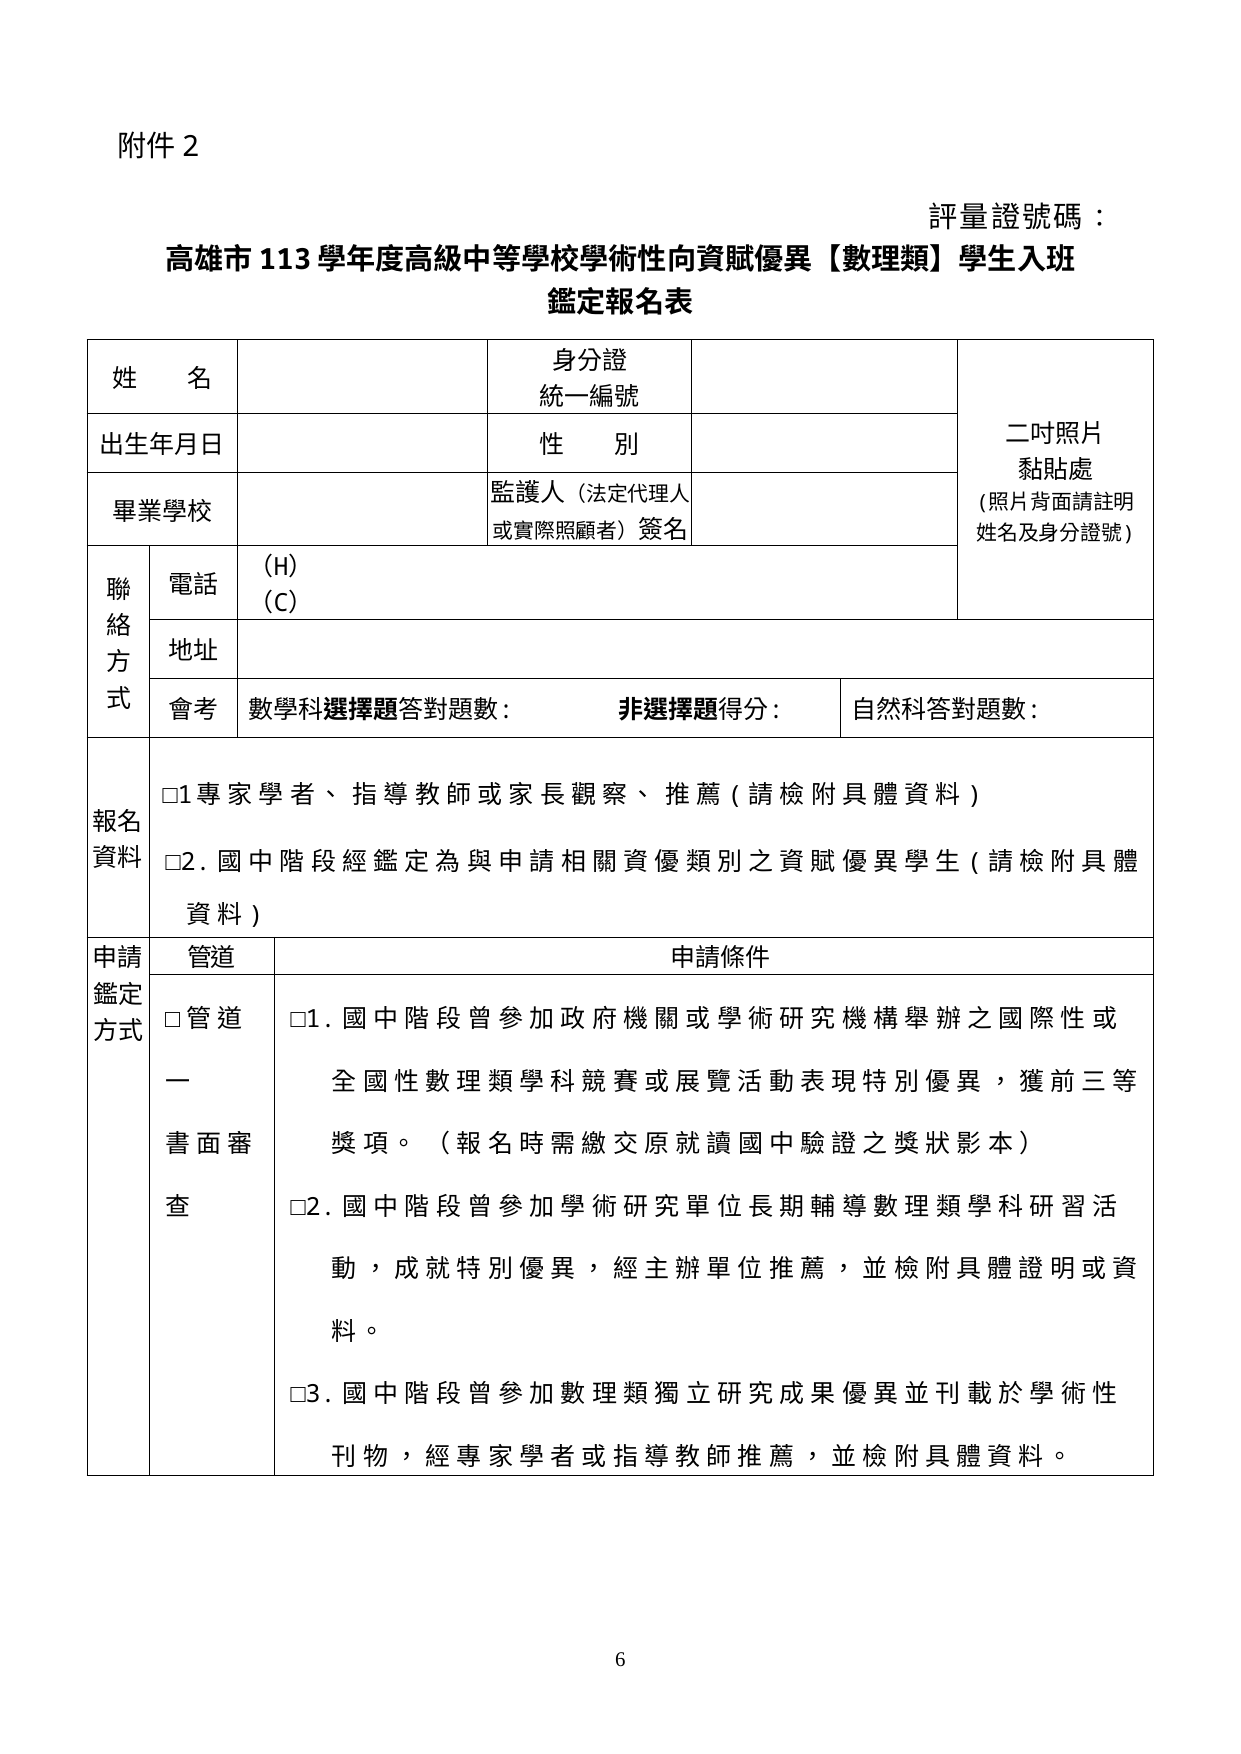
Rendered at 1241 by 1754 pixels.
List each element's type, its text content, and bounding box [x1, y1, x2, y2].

table_cell [692, 414, 957, 472]
table_cell □1專家學者、指導教師或家長觀察、推薦(請檢附具體資料) □2.國中階段經鑑定為與申請相關資優類別之資賦優異學生(請檢附具體資料) [150, 738, 1153, 937]
table_cell 申請條件 [275, 938, 1153, 974]
subtitle 鑑定報名表 [120, 278, 1120, 321]
table_header [238, 340, 487, 413]
table_cell [238, 620, 1153, 678]
table_cell 數學科選擇題答對題數: 非選擇題得分: [238, 679, 840, 737]
table_cell （H） （C） [238, 546, 957, 619]
table_cell 監護人（法定代理人或實際照顧者）簽名 [488, 473, 691, 545]
table_cell 會考 [150, 679, 237, 737]
text 評量證號碼： [83, 110, 1120, 236]
table_header 二吋照片 黏貼處 (照片背面請註明姓名及身分證號) [958, 340, 1153, 619]
table_cell 出生年月日 [88, 414, 237, 472]
table_cell 地址 [150, 620, 237, 678]
table_cell 自然科答對題數: [841, 679, 1153, 737]
text 附件2 [99, 118, 217, 167]
table_cell 報名 資料 [88, 738, 149, 937]
table_cell [238, 473, 487, 545]
subtitle 高雄市113學年度高級中等學校學術性向資賦優異【數理類】學生入班 [120, 236, 1120, 278]
table_header 身分證 統一編號 [488, 340, 691, 413]
table_cell 電話 [150, 546, 237, 619]
table_cell 聯絡 方式 [88, 546, 149, 737]
table_cell 畢業學校 [88, 473, 237, 545]
table_header 姓 名 [88, 340, 237, 413]
table_cell □1.國中階段曾參加政府機關或學術研究機構舉辦之國際性或全國性數理類學科競賽或展覽活動表現特別優異，獲前三等獎項。（報名時需繳交原就讀國中驗證之獎狀影本） □2.國中階段曾參加學術研究單位長期輔導數理類學科研習活動，成就特別優異，經主辦單位推薦，並檢附具體證明或資料。 □3.國中階段曾參加數理類獨立研究成果優異並刊載於學術性刊物，經專家學者或指導教師推薦，並檢附具體資料。 [275, 975, 1153, 1475]
table_cell 管道 [150, 938, 274, 974]
table_cell [692, 473, 957, 545]
table_cell [238, 414, 487, 472]
table_cell 申請鑑定方式 [88, 938, 149, 1475]
table_cell □管道一 書面審查 [150, 975, 274, 1475]
table_cell 性 別 [488, 414, 691, 472]
table_header [692, 340, 957, 413]
